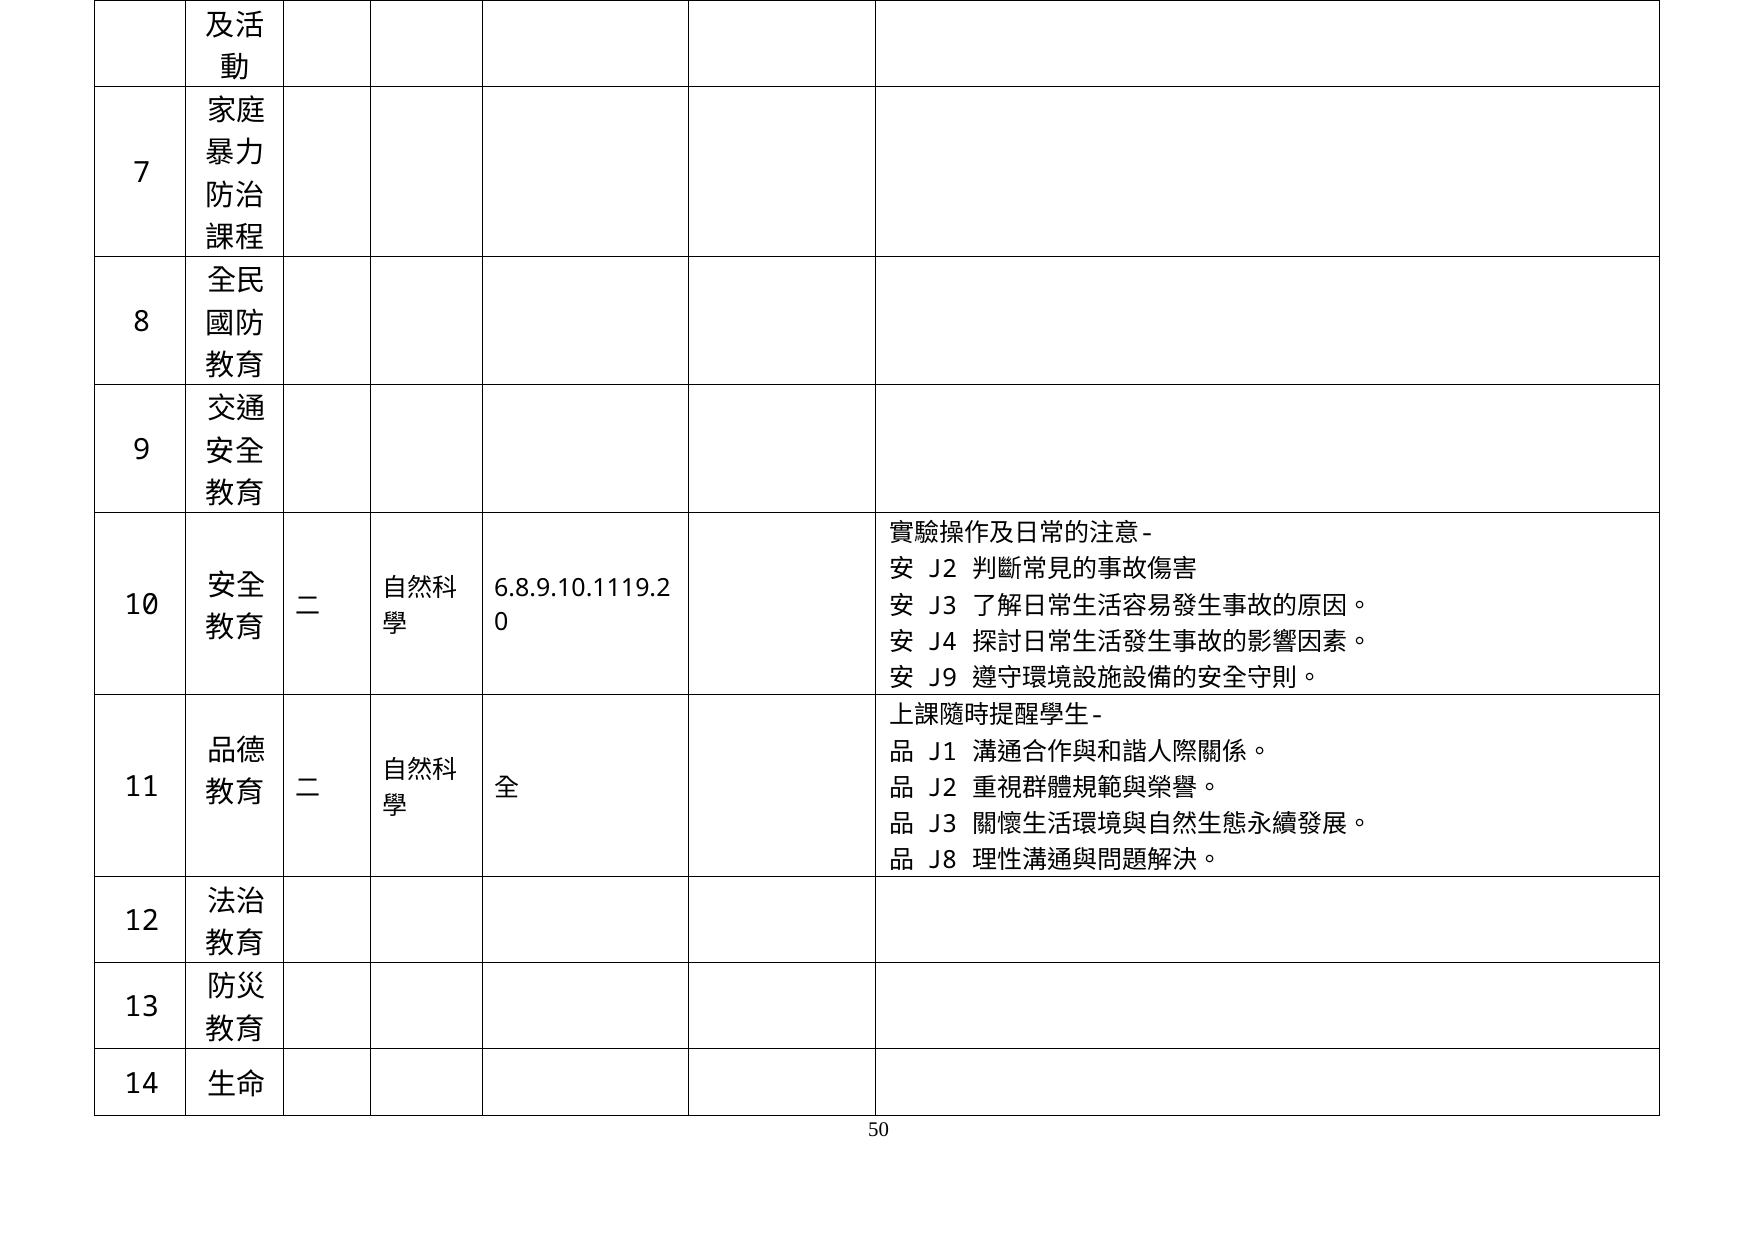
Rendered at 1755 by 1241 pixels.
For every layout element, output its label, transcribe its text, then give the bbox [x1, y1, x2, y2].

table_cell [876, 257, 1659, 384]
table_cell [689, 695, 875, 876]
table_cell 12 [95, 877, 185, 962]
table_cell [876, 963, 1659, 1047]
table_cell [689, 385, 875, 512]
table_cell 安全教育 [186, 513, 283, 694]
table_cell [371, 1049, 482, 1115]
table_cell [483, 87, 688, 256]
table_cell 8 [95, 257, 185, 384]
table_cell 品德教育 [186, 695, 283, 876]
table_cell [284, 963, 370, 1047]
table_cell 6.8.9.10.1119.20 [483, 513, 688, 694]
table_cell 二 [284, 513, 370, 694]
table_cell [371, 87, 482, 256]
table_cell [95, 1, 185, 86]
table_cell 生命 [186, 1049, 283, 1115]
table_cell 全民國防教育 [186, 257, 283, 384]
table_cell [371, 963, 482, 1047]
table_cell [371, 257, 482, 384]
table_cell 家庭暴力防治課程 [186, 87, 283, 256]
table_cell [689, 513, 875, 694]
table_cell [876, 1049, 1659, 1115]
table_cell [483, 877, 688, 962]
table_cell [371, 877, 482, 962]
table_cell [371, 385, 482, 512]
table_cell [689, 1049, 875, 1115]
table_cell 法治教育 [186, 877, 283, 962]
table_cell 7 [95, 87, 185, 256]
table_cell 10 [95, 513, 185, 694]
table_cell [483, 1049, 688, 1115]
table_cell [284, 87, 370, 256]
table_cell [284, 257, 370, 384]
table_cell [483, 385, 688, 512]
table_cell [483, 1, 688, 86]
table_cell 二 [284, 695, 370, 876]
table_cell [689, 877, 875, 962]
table_cell 自然科學 [371, 695, 482, 876]
table_cell [284, 1, 370, 86]
table_cell [284, 385, 370, 512]
table_cell [876, 1, 1659, 86]
table_cell [284, 1049, 370, 1115]
table_cell [689, 257, 875, 384]
table_cell [483, 963, 688, 1047]
table_cell [483, 257, 688, 384]
table_cell 11 [95, 695, 185, 876]
table_cell [689, 963, 875, 1047]
table_cell [689, 87, 875, 256]
table_cell 9 [95, 385, 185, 512]
table_cell 交通安全教育 [186, 385, 283, 512]
table_cell [876, 385, 1659, 512]
table_cell 及活動 [186, 1, 283, 86]
table_cell [876, 877, 1659, 962]
table_cell [284, 877, 370, 962]
table_cell 13 [95, 963, 185, 1047]
table_cell 實驗操作及日常的注意- 安 J2 判斷常見的事故傷害 安 J3 了解日常生活容易發生事故的原因。 安 J4 探討日常生活發生事故的影響因素。 安 J9 遵守環境設施設備的安全守則。 [876, 513, 1659, 694]
table_cell [876, 87, 1659, 256]
table_cell 14 [95, 1049, 185, 1115]
table_cell 自然科學 [371, 513, 482, 694]
table_cell [689, 1, 875, 86]
table_cell [371, 1, 482, 86]
table_cell 上課隨時提醒學生- 品 J1 溝通合作與和諧人際關係。 品 J2 重視群體規範與榮譽。 品 J3 關懷生活環境與自然生態永續發展。 品 J8 理性溝通與問題解決。 [876, 695, 1659, 876]
table_cell 全 [483, 695, 688, 876]
table_cell 防災教育 [186, 963, 283, 1047]
